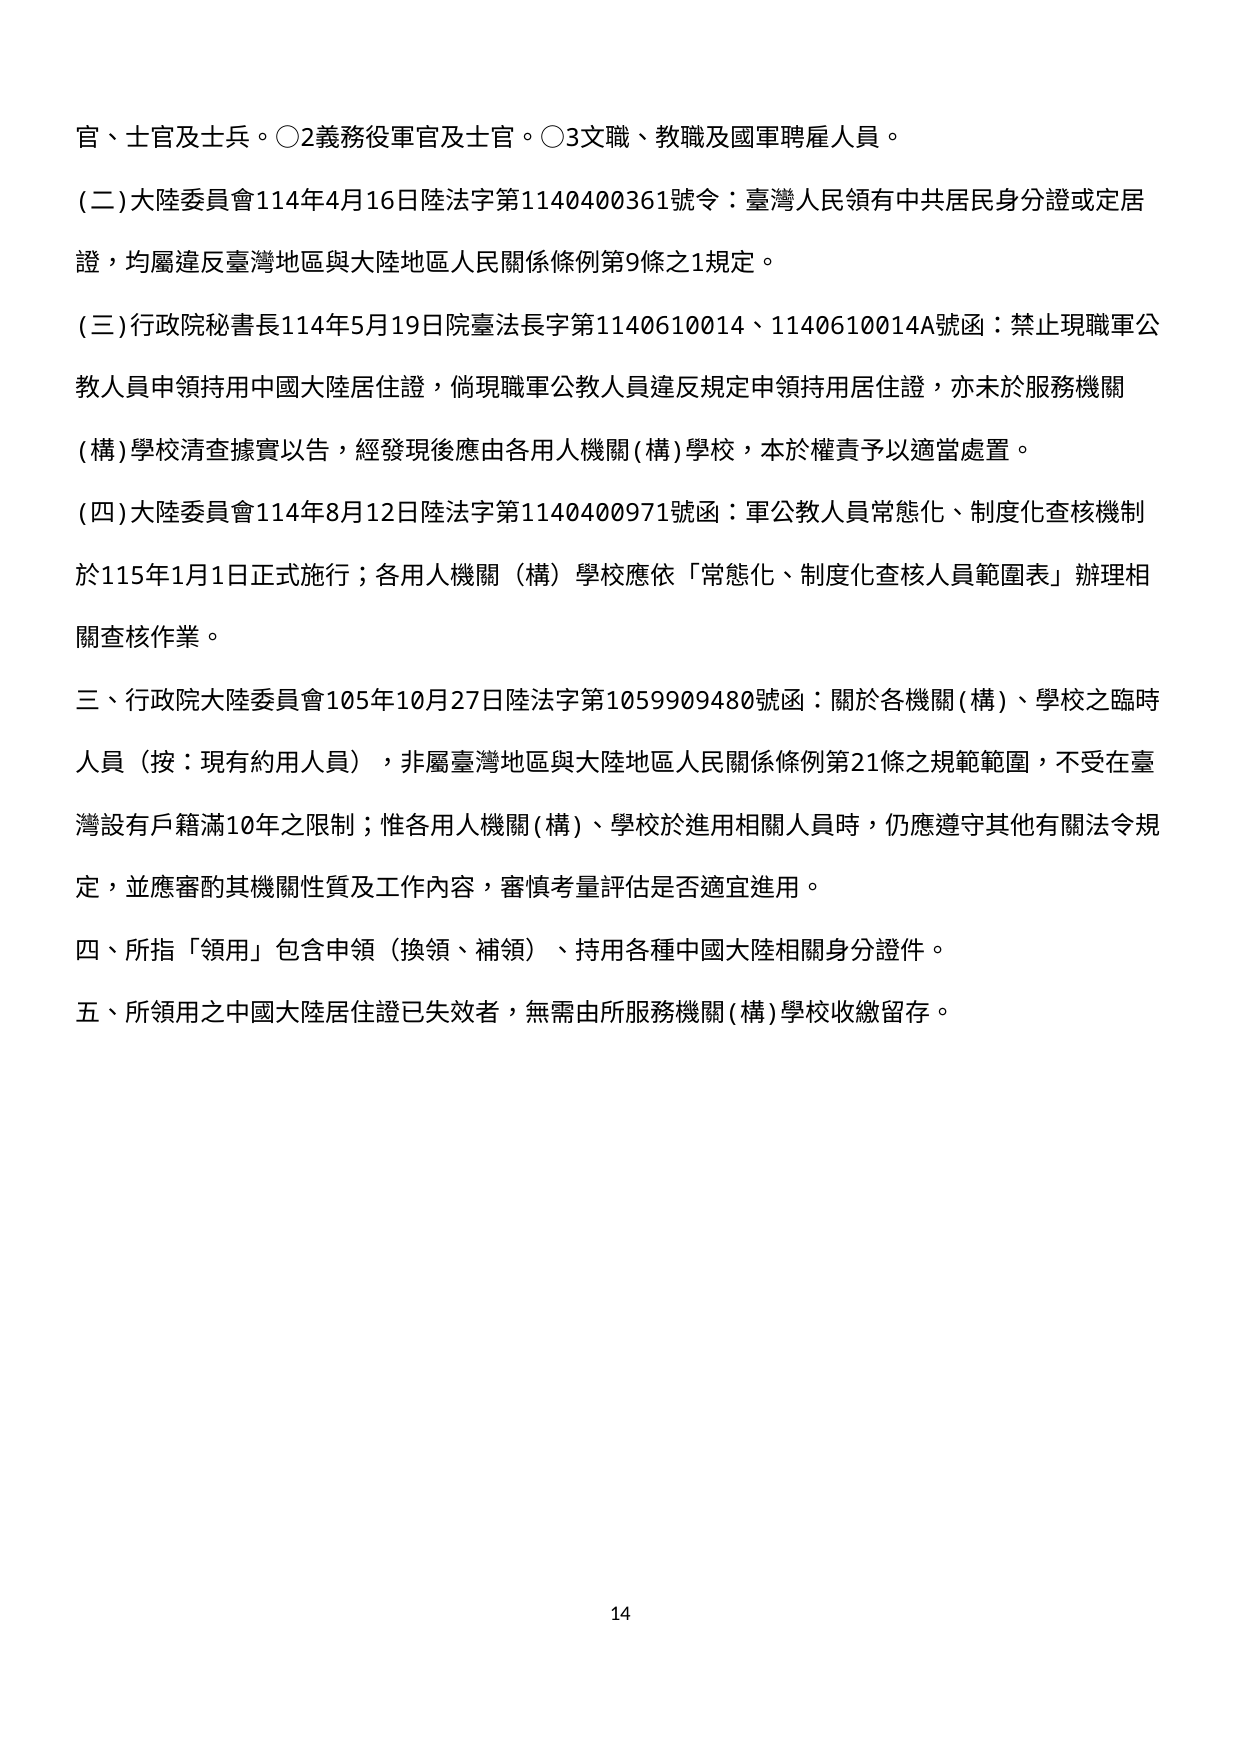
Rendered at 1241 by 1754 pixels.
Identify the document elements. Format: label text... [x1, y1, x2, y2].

text 四、所指「領用」包含申領（換領、補領）、持用各種中國大陸相關身分證件。 [75, 907, 1165, 969]
text 五、所領用之中國大陸居住證已失效者，無需由所服務機關(構)學校收繳留存。 [75, 969, 1165, 1032]
text (三)行政院秘書長114年5月19日院臺法長字第1140610014、1140610014A號函：禁止現職軍公教人員申領持用中國大陸居住證，倘現職軍公教人員違反規定申領持用居住證，亦未於服務機關(構)學校清查據實以告，經發現後應由各用人機關(構)學校，本於權責予以適當處置。 [75, 282, 1165, 469]
text 官、士官及士兵。○2義務役軍官及士官。○3文職、教職及國軍聘雇人員。 [75, 94, 1165, 157]
text (二)大陸委員會114年4月16日陸法字第1140400361號令：臺灣人民領有中共居民身分證或定居證，均屬違反臺灣地區與大陸地區人民關係條例第9條之1規定。 [75, 157, 1165, 282]
text (四)大陸委員會114年8月12日陸法字第1140400971號函：軍公教人員常態化、制度化查核機制於115年1月1日正式施行；各用人機關（構）學校應依「常態化、制度化查核人員範圍表」辦理相關查核作業。 [75, 469, 1165, 657]
text 三、行政院大陸委員會105年10月27日陸法字第1059909480號函：關於各機關(構)、學校之臨時人員（按：現有約用人員），非屬臺灣地區與大陸地區人民關係條例第21條之規範範圍，不受在臺灣設有戶籍滿10年之限制；惟各用人機關(構)、學校於進用相關人員時，仍應遵守其他有關法令規定，並應審酌其機關性質及工作內容，審慎考量評估是否適宜進用。 [75, 657, 1165, 907]
